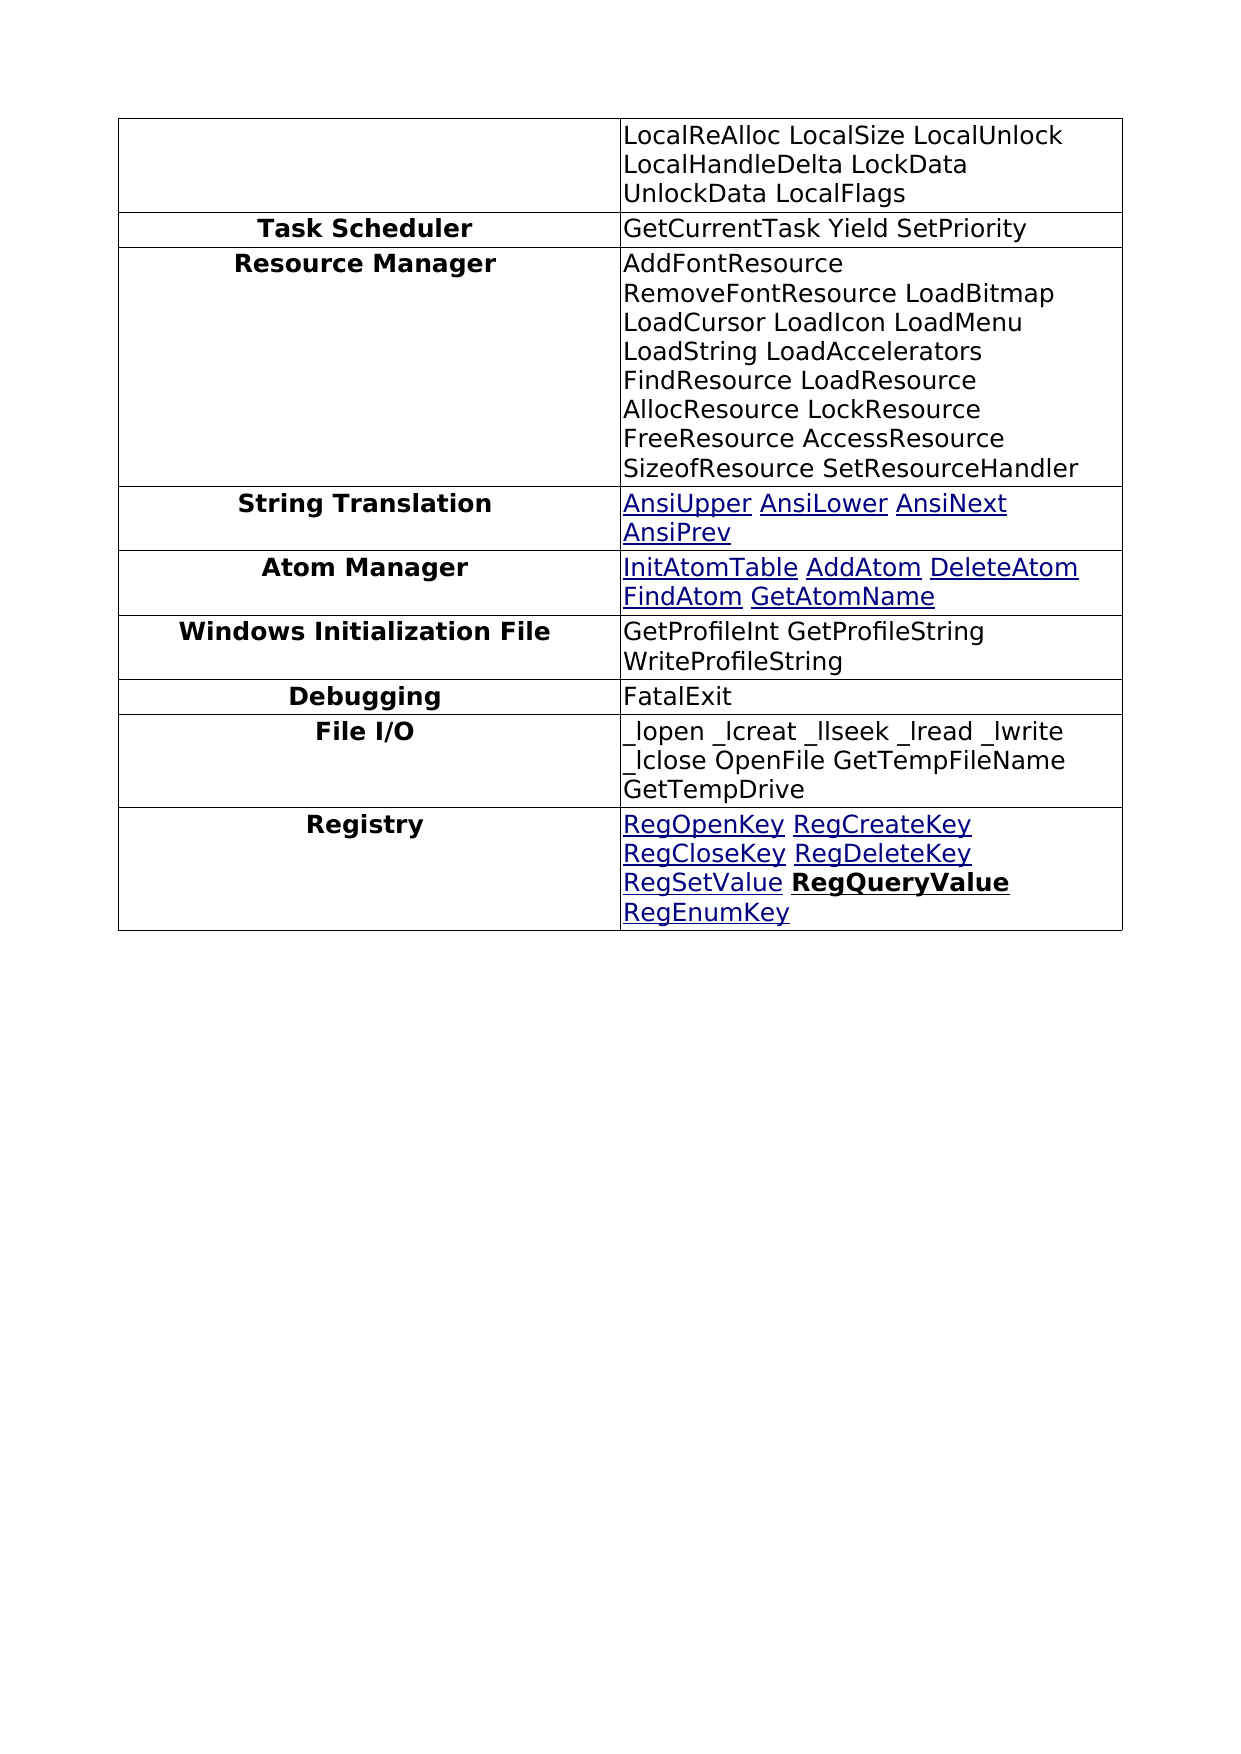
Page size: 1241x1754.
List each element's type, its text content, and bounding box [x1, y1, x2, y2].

table_cell RegOpenKey RegCreateKey RegCloseKey RegDeleteKey RegSetValue RegQueryValue RegEnumKey [621, 808, 1122, 930]
table_cell Debugging [119, 680, 620, 714]
table_cell GetProfileInt GetProfileString WriteProfileString [621, 616, 1122, 679]
table_cell Task Scheduler [119, 213, 620, 247]
table_cell File I/O [119, 715, 620, 807]
table_cell Windows Initialization File [119, 616, 620, 679]
table_cell GetCurrentTask Yield SetPriority [621, 213, 1122, 247]
table_cell AnsiUpper AnsiLower AnsiNext AnsiPrev [621, 487, 1122, 550]
table_cell Atom Manager [119, 551, 620, 614]
table_cell Resource Manager [119, 248, 620, 486]
table_cell String Translation [119, 487, 620, 550]
table_cell InitAtomTable AddAtom DeleteAtom FindAtom GetAtomName [621, 551, 1122, 614]
table_cell Registry [119, 808, 620, 930]
table_cell _lopen _lcreat _llseek _lread _lwrite _lclose OpenFile GetTempFileName GetTempDrive [621, 715, 1122, 807]
table_cell FatalExit [621, 680, 1122, 714]
table_cell AddFontResource RemoveFontResource LoadBitmap LoadCursor LoadIcon LoadMenu LoadString LoadAccelerators FindResource LoadResource AllocResource LockResource FreeResource AccessResource SizeofResource SetResourceHandler [621, 248, 1122, 486]
table_cell LocalReAlloc LocalSize LocalUnlock LocalHandleDelta LockData UnlockData LocalFlags [621, 119, 1122, 212]
table_cell [119, 119, 620, 212]
